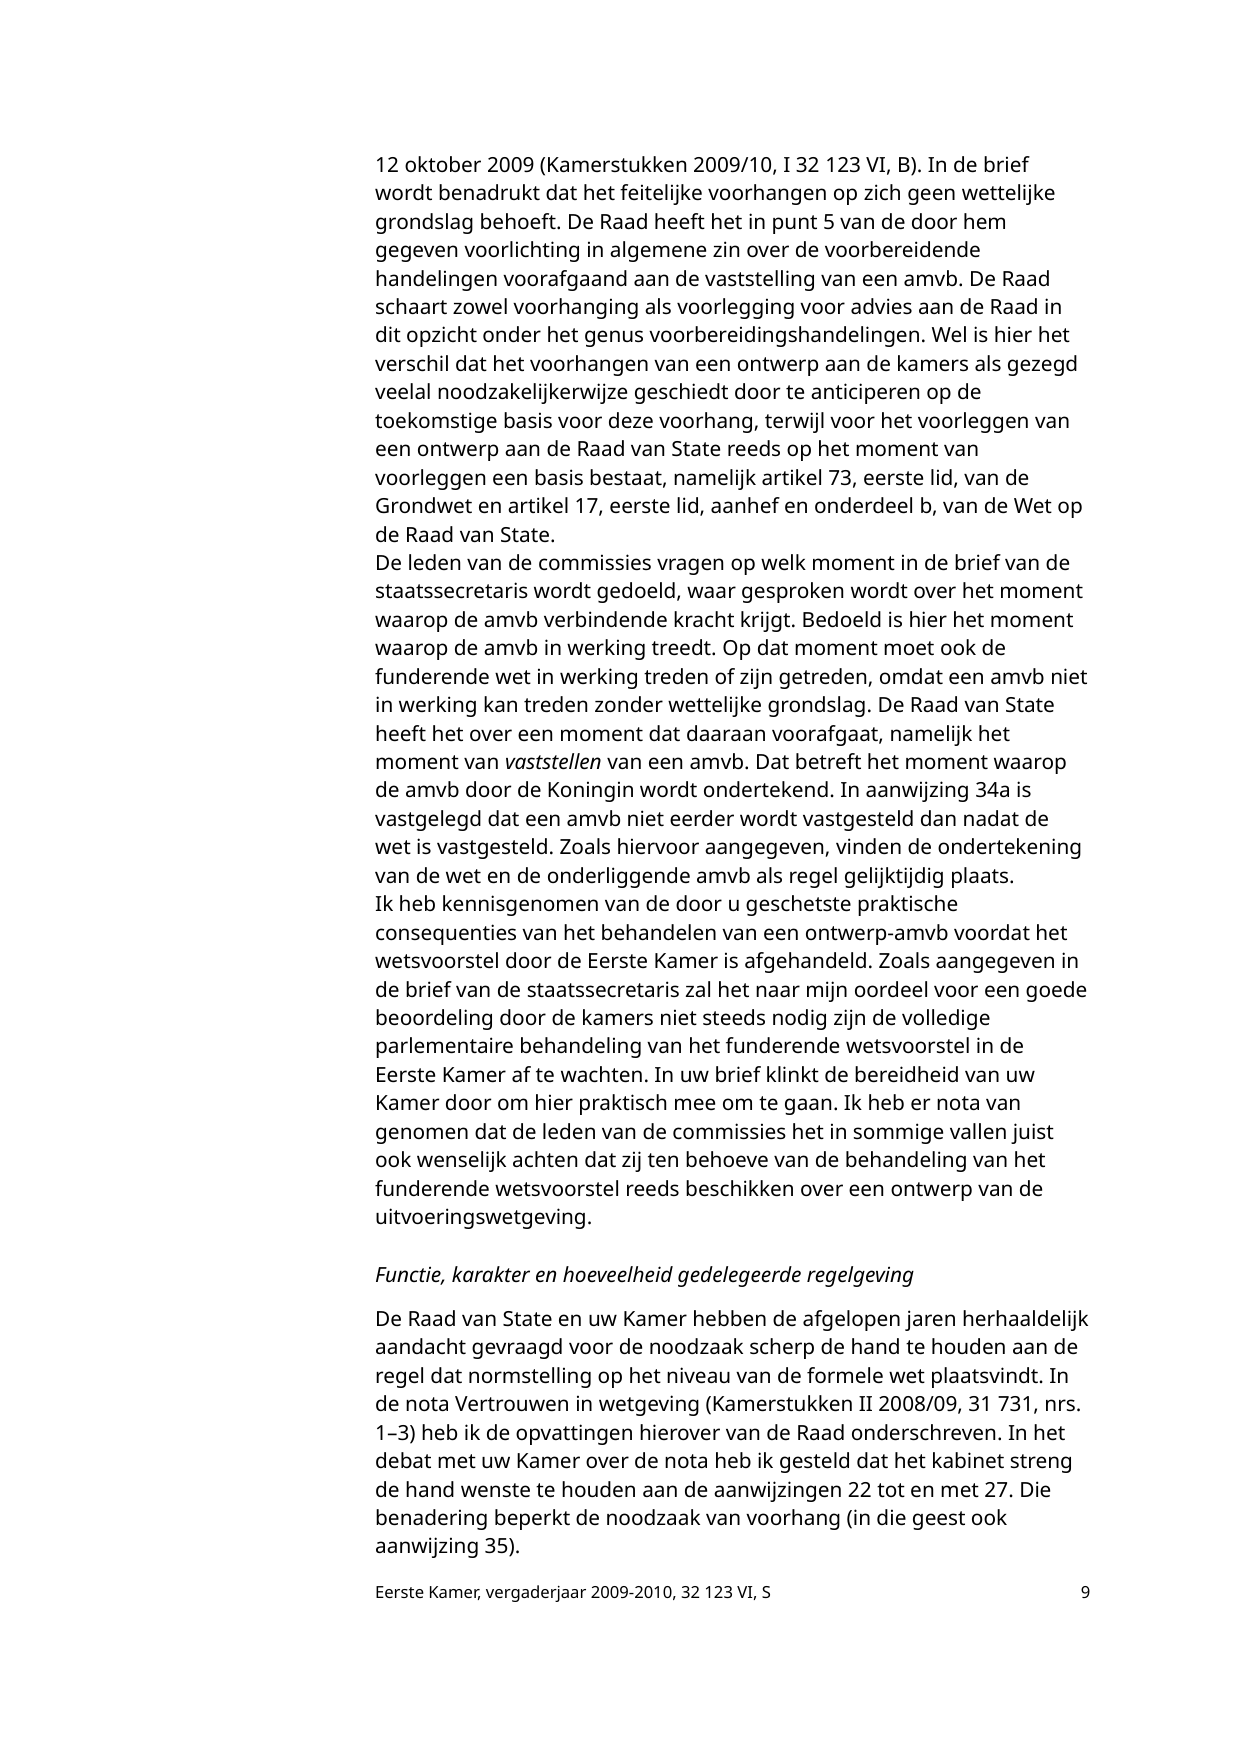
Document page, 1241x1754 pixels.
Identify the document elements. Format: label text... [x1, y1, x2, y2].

text De leden van de commissies vragen op welk moment in de brief van de staatssecretaris wordt gedoeld, waar gesproken wordt over het moment waarop de amvb verbindende kracht krijgt. Bedoeld is hier het moment waarop de amvb in werking treedt. Op dat moment moet ook de funderende wet in werking treden of zijn getreden, omdat een amvb niet in werking kan treden zonder wettelijke grondslag. De Raad van State heeft het over een moment dat daaraan voorafgaat, namelijk het moment van vaststellen van een amvb. Dat betreft het moment waarop de amvb door de Koningin wordt ondertekend. In aanwijzing 34a is vastgelegd dat een amvb niet eerder wordt vastgesteld dan nadat de wet is vastgesteld. Zoals hiervoor aangegeven, vinden de ondertekening van de wet en de onderliggende amvb als regel gelijktijdig plaats. [375, 605, 1090, 946]
text Ik heb kennisgenomen van de door u geschetste praktische consequenties van het behandelen van een ontwerp-amvb voordat het wetsvoorstel door de Eerste Kamer is afgehandeld. Zoals aangegeven in de brief van de staatssecretaris zal het naar mijn oordeel voor een goede beoordeling door de kamers niet steeds nodig zijn de volledige parlementaire behandeling van het funderende wetsvoorstel in de Eerste Kamer af te wachten. In uw brief klinkt de bereidheid van uw Kamer door om hier praktisch mee om te gaan. Ik heb er nota van genomen dat de leden van de commissies het in sommige vallen juist ook wenselijk achten dat zij ten behoeve van de behandeling van het funderende wetsvoorstel reeds beschikken over een ontwerp van de uitvoeringswetgeving. [375, 946, 1090, 1287]
text Functie, karakter en hoeveelheid gedelegeerde regelgeving [375, 1317, 1090, 1346]
text De leden van de commissies vragen naar het onderscheid tussen het voorhangen van de amvb als voorbereidende handeling zoals dit door de Raad wordt omschreven en het voorhangen van de amvb als feitelijke handeling in de brief van de toenmalige staatssecretaris van Justitie van 12 oktober 2009 (Kamerstukken 2009/10, I 32 123 VI, B). In de brief wordt benadrukt dat het feitelijke voorhangen op zich geen wettelijke grondslag behoeft. De Raad heeft het in punt 5 van de door hem gegeven voorlichting in algemene zin over de voorbereidende handelingen voorafgaand aan de vaststelling van een amvb. De Raad schaart zowel voorhanging als voorlegging voor advies aan de Raad in dit opzicht onder het genus voorbereidingshandelingen. Wel is hier het verschil dat het voorhangen van een ontwerp aan de kamers als gezegd veelal noodzakelijkerwijze geschiedt door te anticiperen op de toekomstige basis voor deze voorhang, terwijl voor het voorleggen van een ontwerp aan de Raad van State reeds op het moment van voorleggen een basis bestaat, namelijk artikel 73, eerste lid, van de Grondwet en artikel 17, eerste lid, aanhef en onderdeel b, van de Wet op de Raad van State. [375, 150, 1090, 605]
text De Raad van State en uw Kamer hebben de afgelopen jaren herhaaldelijk aandacht gevraagd voor de noodzaak scherp de hand te houden aan de regel dat normstelling op het niveau van de formele wet plaatsvindt. In de nota Vertrouwen in wetgeving (Kamerstukken II 2008/09, 31 731, nrs. 1–3) heb ik de opvattingen hierover van de Raad onderschreven. In het debat met uw Kamer over de nota heb ik gesteld dat het kabinet streng de hand wenste te houden aan de aanwijzingen 22 tot en met 27. Die benadering beperkt de noodzaak van voorhang (in die geest ook aanwijzing 35). [375, 1361, 1090, 1560]
